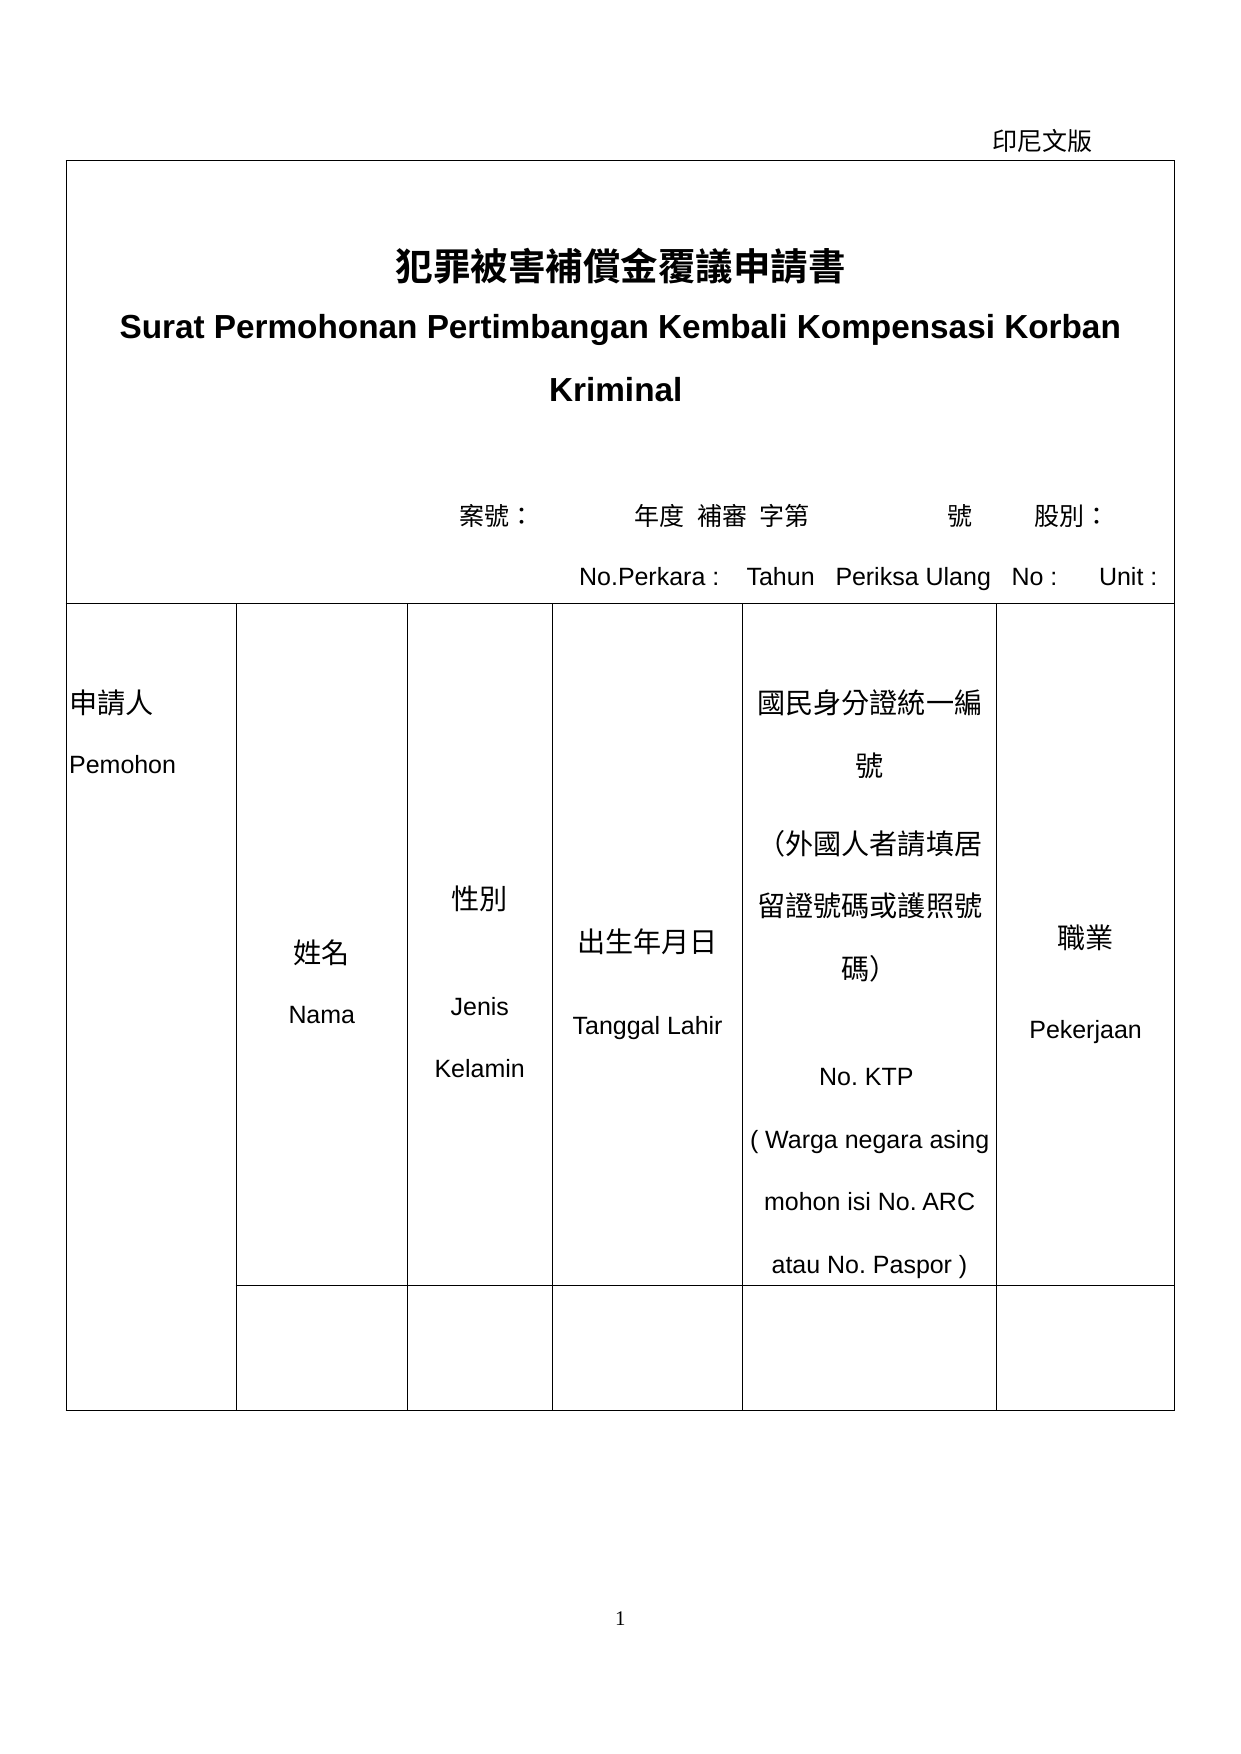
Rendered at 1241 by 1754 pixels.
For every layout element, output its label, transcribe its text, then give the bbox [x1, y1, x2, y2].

table_cell [553, 1286, 742, 1410]
table_cell 性別 Jenis Kelamin [408, 604, 552, 1285]
table_cell 職業 Pekerjaan [997, 604, 1174, 1285]
table_header 犯罪被害補償金覆議申請書 Surat Permohonan Pertimbangan Kembali Kompensasi Korban Kriminal 案號： 年度 補審 字第 號 股別： No.Perkara : Tahun Periksa Ulang No : Unit : [67, 161, 1174, 603]
table_cell 申請人 Pemohon [67, 604, 236, 1410]
text 印尼文版 [148, 97, 1092, 160]
table_cell [997, 1286, 1174, 1410]
table_cell [743, 1286, 996, 1410]
table_cell 姓名 Nama [237, 604, 407, 1285]
table_cell [408, 1286, 552, 1410]
table_cell [237, 1286, 407, 1410]
table_cell 出生年月日 Tanggal Lahir [553, 604, 742, 1285]
table_cell 國民身分證統一編號 （外國人者請填居留證號碼或護照號碼） No. KTP ( Warga negara asing mohon isi No. ARC atau No. Paspor ) [743, 604, 996, 1285]
